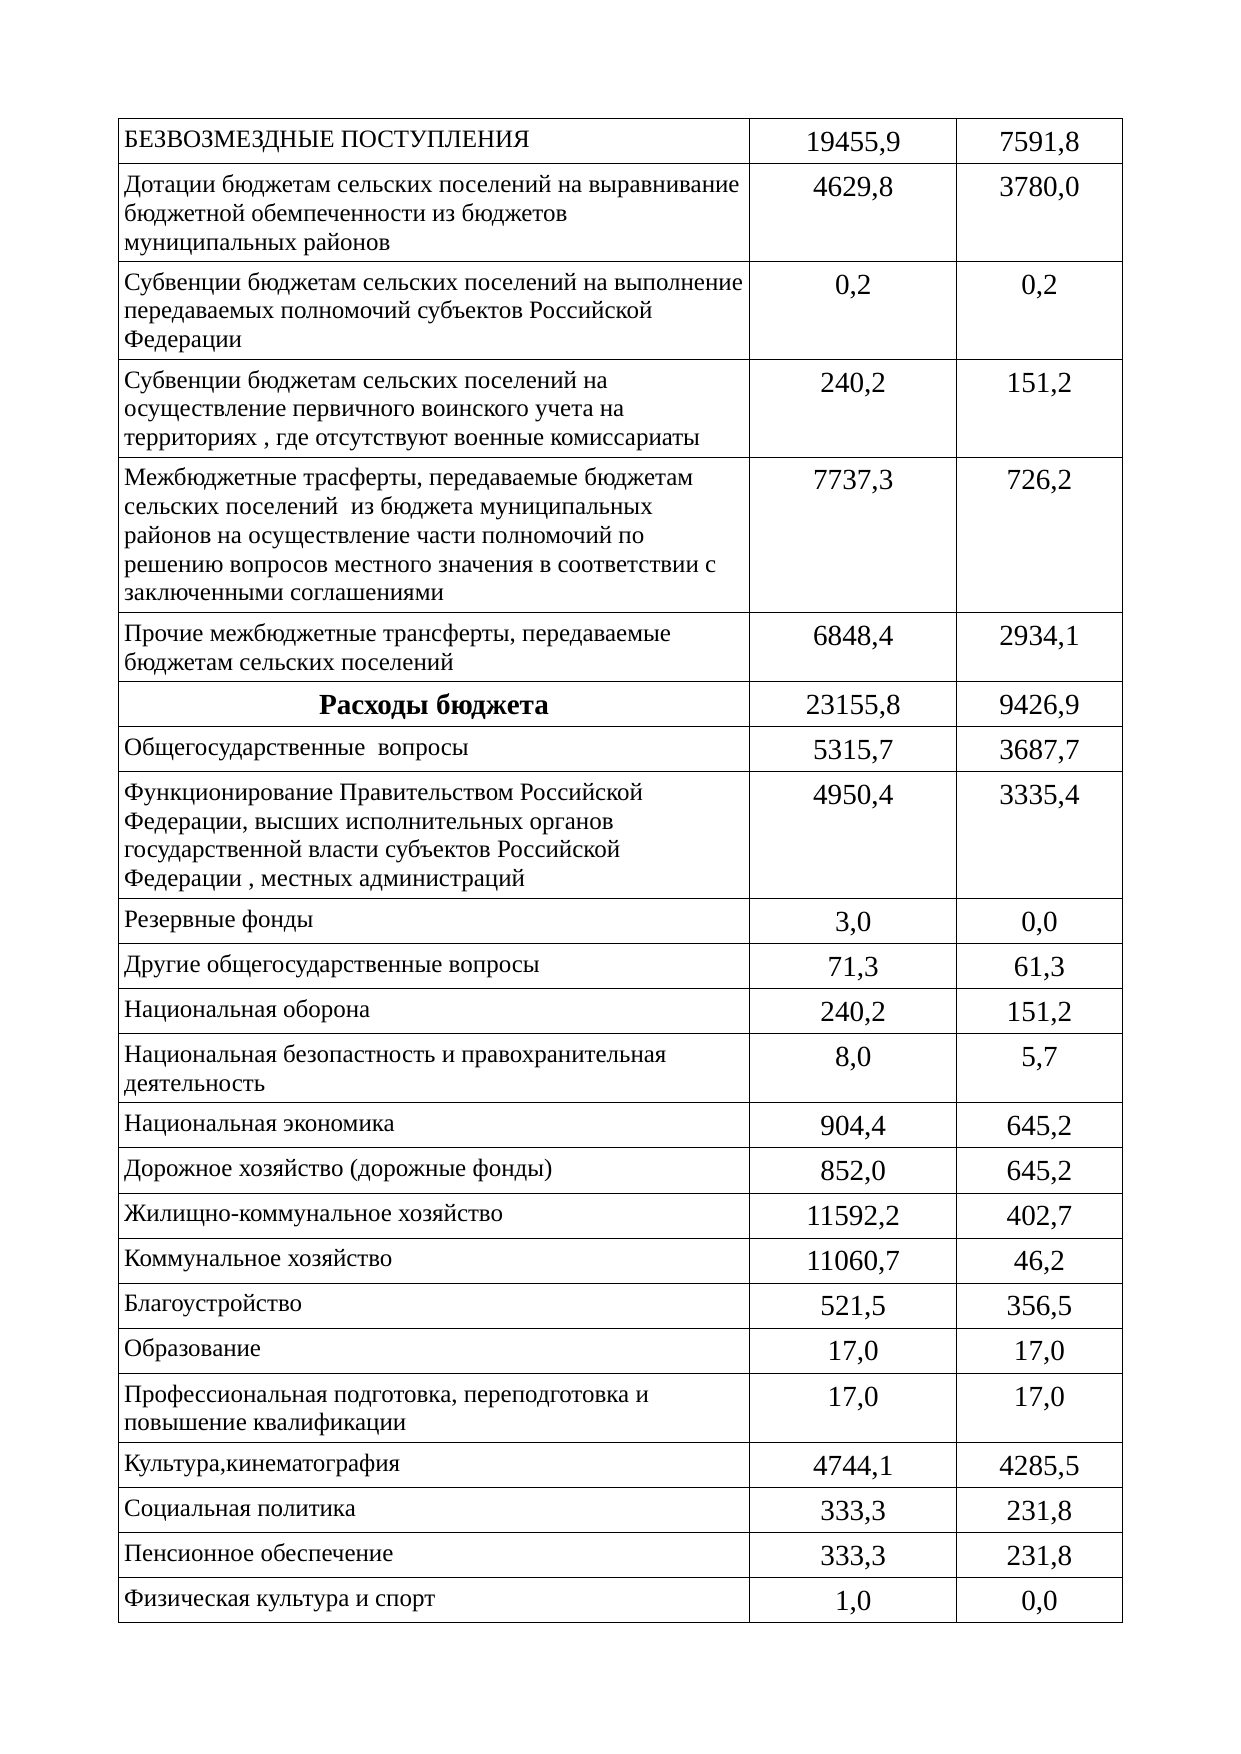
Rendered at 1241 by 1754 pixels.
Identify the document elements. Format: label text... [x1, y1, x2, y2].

table_cell 0,2 [957, 262, 1122, 359]
table_cell 3335,4 [957, 772, 1122, 898]
table_cell 3687,7 [957, 727, 1122, 771]
table_cell Национальная оборона [119, 989, 749, 1033]
table_cell Жилищно-коммунальное хозяйство [119, 1194, 749, 1237]
table_cell Расходы бюджета [119, 682, 749, 726]
table_cell 240,2 [750, 989, 956, 1033]
table_cell 61,3 [957, 944, 1122, 988]
table_cell Национальная экономика [119, 1103, 749, 1147]
table_cell Социальная политика [119, 1488, 749, 1532]
table_cell 402,7 [957, 1194, 1122, 1237]
table_cell 19455,9 [750, 119, 956, 163]
table_cell 0,2 [750, 262, 956, 359]
table_cell 904,4 [750, 1103, 956, 1147]
table_cell 2934,1 [957, 613, 1122, 681]
table_cell 356,5 [957, 1284, 1122, 1328]
table_cell 5,7 [957, 1034, 1122, 1102]
table_cell 4629,8 [750, 164, 956, 261]
table_cell Благоустройство [119, 1284, 749, 1328]
table_cell Пенсионное обеспечение [119, 1533, 749, 1577]
table_cell 5315,7 [750, 727, 956, 771]
table_cell 151,2 [957, 989, 1122, 1033]
table_cell Коммунальное хозяйство [119, 1239, 749, 1283]
table_cell Образование [119, 1329, 749, 1373]
table_cell 11592,2 [750, 1194, 956, 1237]
table_cell Дорожное хозяйство (дорожные фонды) [119, 1148, 749, 1192]
table_cell 71,3 [750, 944, 956, 988]
table_cell 23155,8 [750, 682, 956, 726]
table_cell Дотации бюджетам сельских поселений на выравнивание бюджетной обемпеченности из бюджетов муниципальных районов [119, 164, 749, 261]
table_cell 645,2 [957, 1103, 1122, 1147]
table_cell Прочие межбюджетные трансферты, передаваемые бюджетам сельских поселений [119, 613, 749, 681]
table_cell 4950,4 [750, 772, 956, 898]
table_cell 0,0 [957, 899, 1122, 943]
table_cell 11060,7 [750, 1239, 956, 1283]
table_cell Резервные фонды [119, 899, 749, 943]
table_cell 7737,3 [750, 458, 956, 612]
table_cell 645,2 [957, 1148, 1122, 1192]
table_cell 151,2 [957, 360, 1122, 457]
table_cell БЕЗВОЗМЕЗДНЫЕ ПОСТУПЛЕНИЯ [119, 119, 749, 163]
table_cell 17,0 [750, 1329, 956, 1373]
table_cell Субвенции бюджетам сельских поселений на осуществление первичного воинского учета на территориях , где отсутствуют военные комиссариаты [119, 360, 749, 457]
table_cell 7591,8 [957, 119, 1122, 163]
table_cell 0,0 [957, 1578, 1122, 1622]
table_cell 333,3 [750, 1533, 956, 1577]
table_cell Функционирование Правительством Российской Федерации, высших исполнительных органов государственной власти субъектов Российской Федерации , местных администраций [119, 772, 749, 898]
table_cell 231,8 [957, 1533, 1122, 1577]
table_cell 1,0 [750, 1578, 956, 1622]
table_cell Межбюджетные трасферты, передаваемые бюджетам сельских поселений из бюджета муниципальных районов на осуществление части полномочий по решению вопросов местного значения в соответствии с заключенными соглашениями [119, 458, 749, 612]
table_cell 46,2 [957, 1239, 1122, 1283]
table_cell 6848,4 [750, 613, 956, 681]
table_cell 4285,5 [957, 1443, 1122, 1487]
table_cell 17,0 [750, 1374, 956, 1442]
table_cell 521,5 [750, 1284, 956, 1328]
table_cell 852,0 [750, 1148, 956, 1192]
table_cell 231,8 [957, 1488, 1122, 1532]
table_cell 3,0 [750, 899, 956, 943]
table_cell Профессиональная подготовка, переподготовка и повышение квалификации [119, 1374, 749, 1442]
table_cell Физическая культура и спорт [119, 1578, 749, 1622]
table_cell 17,0 [957, 1329, 1122, 1373]
table_cell Национальная безопастность и правохранительная деятельность [119, 1034, 749, 1102]
table_cell 3780,0 [957, 164, 1122, 261]
table_cell 17,0 [957, 1374, 1122, 1442]
table_cell Общегосударственные вопросы [119, 727, 749, 771]
table_cell 8,0 [750, 1034, 956, 1102]
table_cell Субвенции бюджетам сельских поселений на выполнение передаваемых полномочий субъектов Российской Федерации [119, 262, 749, 359]
table_cell Другие общегосударственные вопросы [119, 944, 749, 988]
table_cell Культура,кинематография [119, 1443, 749, 1487]
table_cell 333,3 [750, 1488, 956, 1532]
table_cell 726,2 [957, 458, 1122, 612]
table_cell 240,2 [750, 360, 956, 457]
table_cell 9426,9 [957, 682, 1122, 726]
table_cell 4744,1 [750, 1443, 956, 1487]
